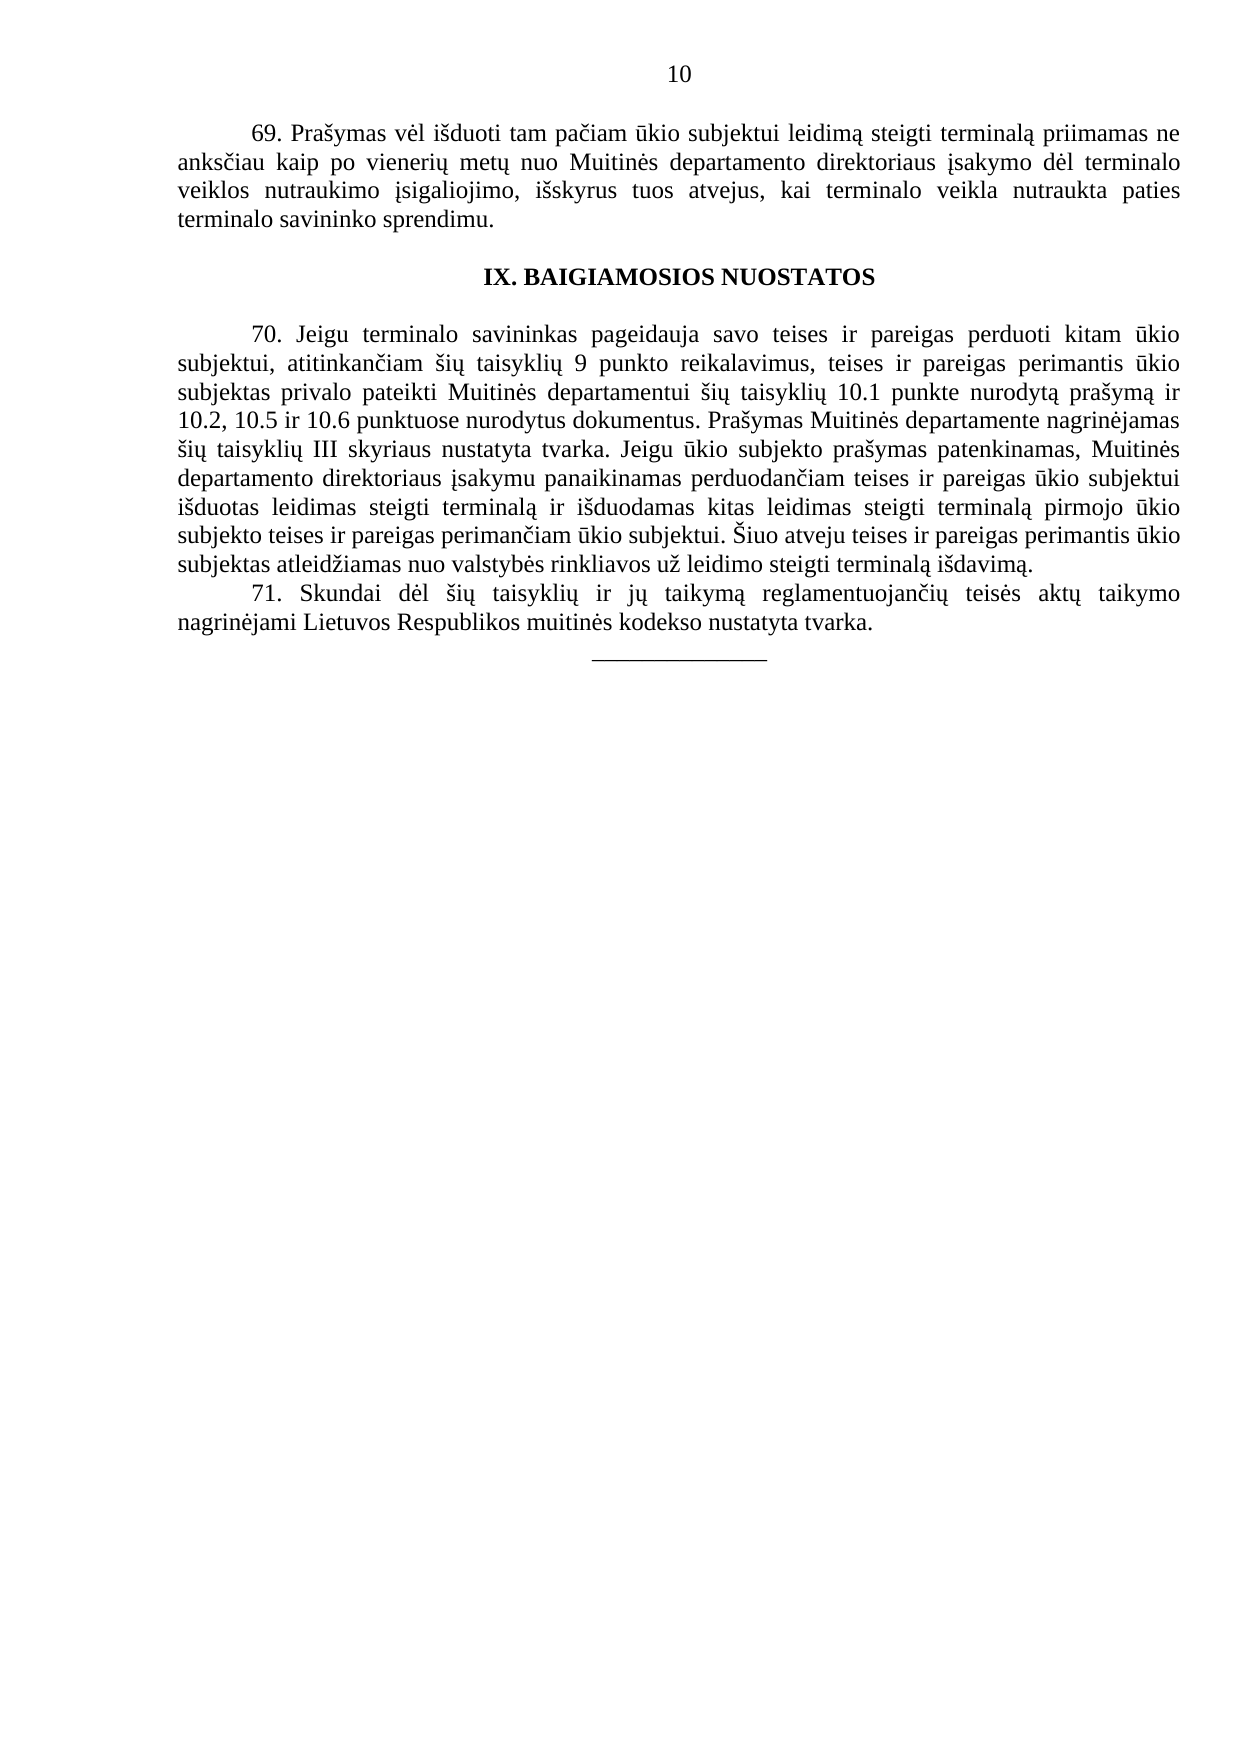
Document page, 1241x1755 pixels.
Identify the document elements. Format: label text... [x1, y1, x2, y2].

text 69. Prašymas vėl išduoti tam pačiam ūkio subjektui leidimą steigti terminalą priimamas ne anksčiau kaip po vienerių metų nuo Muitinės departamento direktoriaus įsakymo dėl terminalo veiklos nutraukimo įsigaliojimo, išskyrus tuos atvejus, kai terminalo veikla nutraukta paties terminalo savininko sprendimu. [177, 118, 1181, 233]
text ______________ [177, 636, 1181, 664]
text IX. BAIGIAMOSIOS NUOSTATOS [177, 262, 1181, 291]
text 71. Skundai dėl šių taisyklių ir jų taikymą reglamentuojančių teisės aktų taikymo nagrinėjami Lietuvos Respublikos muitinės kodekso nustatyta tvarka. [177, 578, 1181, 636]
text 70. Jeigu terminalo savininkas pageidauja savo teises ir pareigas perduoti kitam ūkio subjektui, atitinkančiam šių taisyklių 9 punkto reikalavimus, teises ir pareigas perimantis ūkio subjektas privalo pateikti Muitinės departamentui šių taisyklių 10.1 punkte nurodytą prašymą ir 10.2, 10.5 ir 10.6 punktuose nurodytus dokumentus. Prašymas Muitinės departamente nagrinėjamas šių taisyklių III skyriaus nustatyta tvarka. Jeigu ūkio subjekto prašymas patenkinamas, Muitinės departamento direktoriaus įsakymu panaikinamas perduodančiam teises ir pareigas ūkio subjektui išduotas leidimas steigti terminalą ir išduodamas kitas leidimas steigti terminalą pirmojo ūkio subjekto teises ir pareigas perimančiam ūkio subjektui. Šiuo atveju teises ir pareigas perimantis ūkio subjektas atleidžiamas nuo valstybės rinkliavos už leidimo steigti terminalą išdavimą. [177, 319, 1181, 578]
